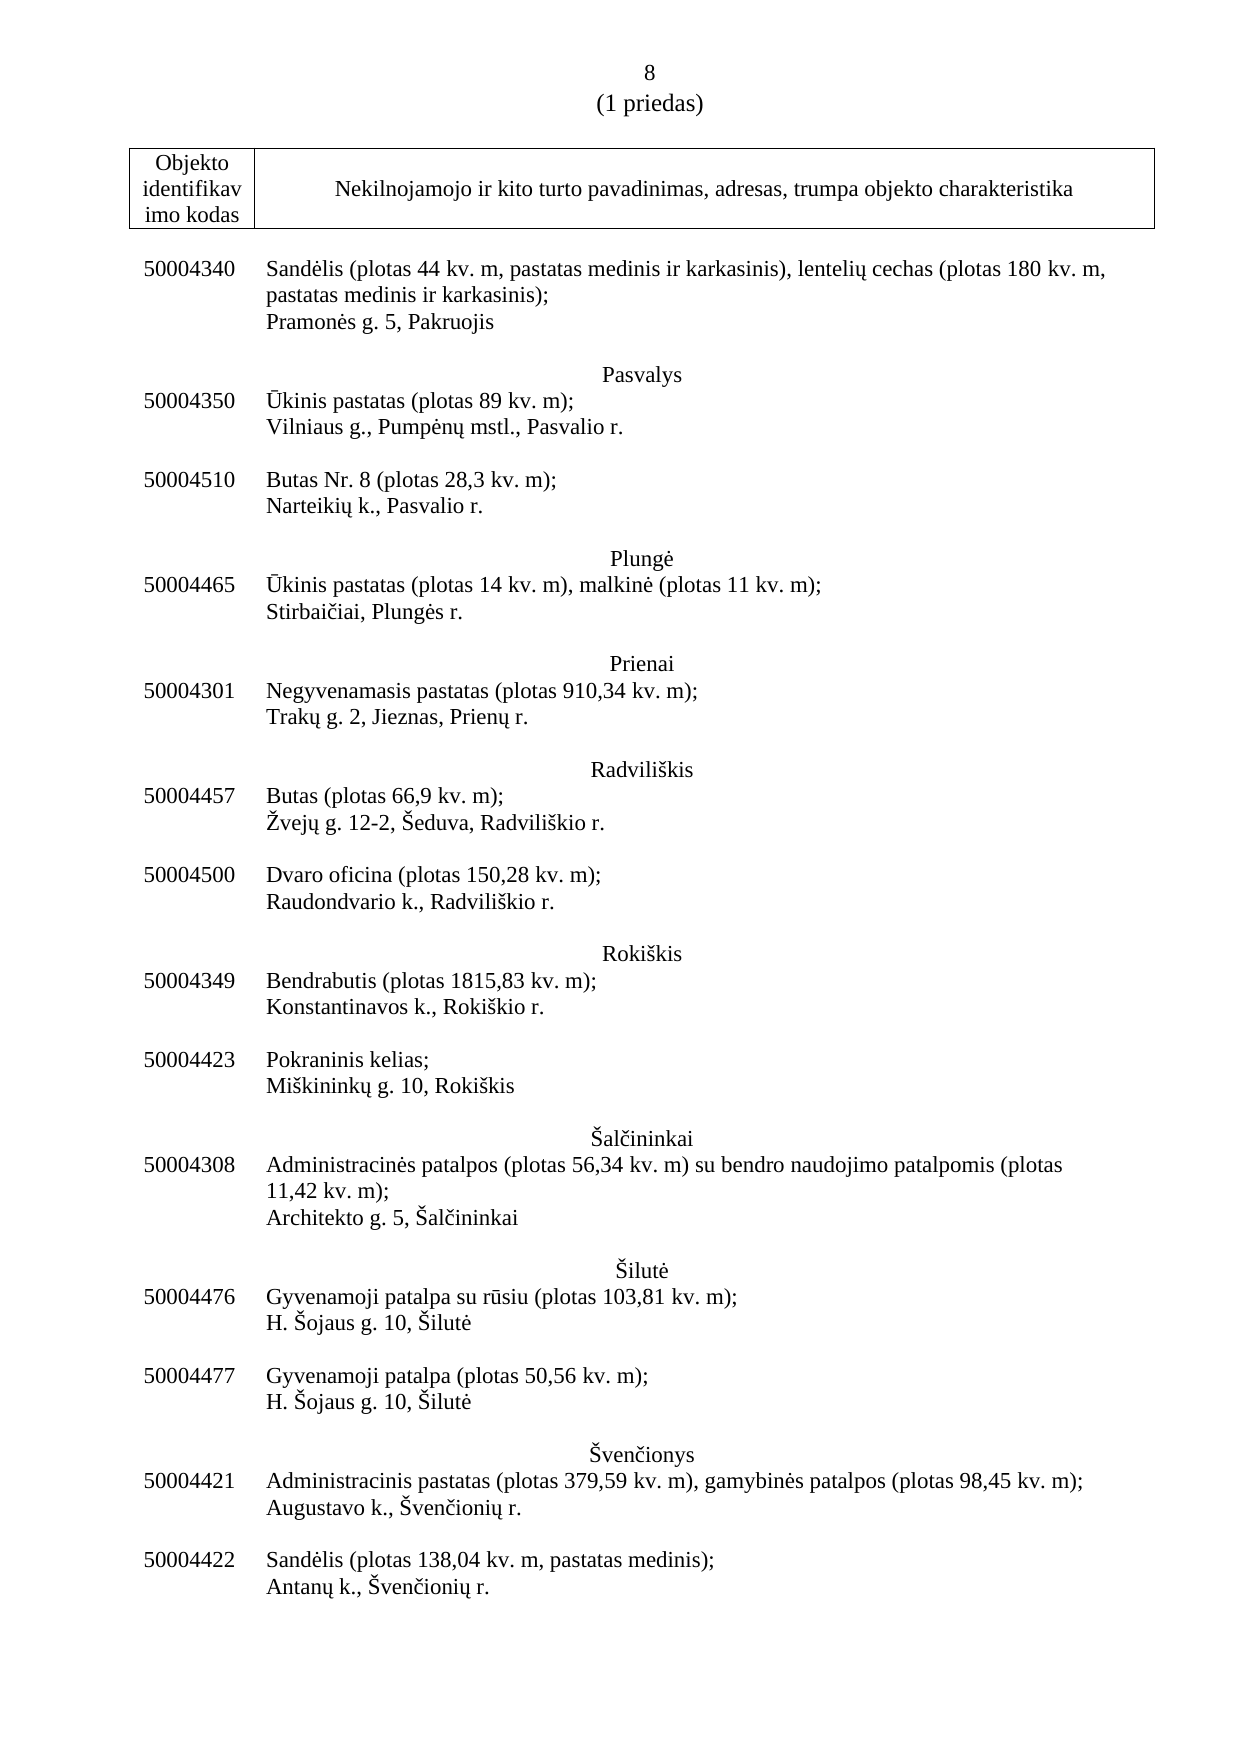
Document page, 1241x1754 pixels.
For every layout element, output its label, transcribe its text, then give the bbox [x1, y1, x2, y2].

table_cell Švenčionys [129, 1441, 1154, 1467]
table_cell [129, 1230, 1154, 1257]
table_cell Bendrabutis (plotas 1815,83 kv. m); Konstantinavos k., Rokiškio r. [255, 967, 1154, 1019]
table_cell [129, 624, 1154, 651]
table_cell Negyvenamasis pastatas (plotas 910,34 kv. m); Trakų g. 2, Jieznas, Prienų r. [255, 677, 1154, 729]
table_cell Radviliškis [129, 756, 1154, 782]
table_cell [129, 835, 1154, 861]
table_cell Pokraninis kelias; Miškininkų g. 10, Rokiškis [255, 1046, 1154, 1098]
table_cell Administracinės patalpos (plotas 56,34 kv. m) su bendro naudojimo patalpomis (plotas 11,42 kv. m); Architekto g. 5, Šalčininkai [255, 1151, 1154, 1230]
table_cell Sandėlis (plotas 44 kv. m, pastatas medinis ir karkasinis), lentelių cechas (plotas 180 kv. m, pastatas medinis ir karkasinis); Pramonės g. 5, Pakruojis [255, 255, 1154, 334]
table_cell Pasvalys [129, 361, 1154, 387]
table_cell [129, 334, 1154, 361]
table_cell Butas Nr. 8 (plotas 28,3 kv. m); Narteikių k., Pasvalio r. [255, 466, 1154, 519]
table_cell 50004477 [129, 1362, 254, 1415]
table_cell [129, 1336, 1154, 1362]
table_cell 50004457 [129, 782, 254, 835]
table_cell Sandėlis (plotas 138,04 kv. m, pastatas medinis); Antanų k., Švenčionių r. [255, 1547, 1154, 1599]
table_cell [129, 440, 1154, 466]
table_cell [129, 229, 254, 255]
table_cell Gyvenamoji patalpa su rūsiu (plotas 103,81 kv. m); H. Šojaus g. 10, Šilutė [255, 1283, 1154, 1336]
table_cell [129, 1520, 1154, 1547]
table_cell 50004301 [129, 677, 254, 729]
table_cell Šalčininkai [129, 1125, 1154, 1151]
table_cell Rokiškis [129, 940, 1154, 967]
table_cell 50004340 [129, 255, 254, 334]
table_cell 50004465 [129, 571, 254, 624]
table_cell 50004350 [129, 387, 254, 440]
table_cell Ūkinis pastatas (plotas 14 kv. m), malkinė (plotas 11 kv. m); Stirbaičiai, Plungės r. [255, 571, 1154, 624]
table_cell 50004422 [129, 1547, 254, 1599]
table_cell Gyvenamoji patalpa (plotas 50,56 kv. m); H. Šojaus g. 10, Šilutė [255, 1362, 1154, 1415]
table_cell [255, 229, 1154, 255]
table_cell 50004476 [129, 1283, 254, 1336]
table_cell Dvaro oficina (plotas 150,28 kv. m); Raudondvario k., Radviliškio r. [255, 861, 1154, 914]
table_cell [129, 914, 1154, 940]
table_cell Butas (plotas 66,9 kv. m); Žvejų g. 12-2, Šeduva, Radviliškio r. [255, 782, 1154, 835]
table_cell Administracinis pastatas (plotas 379,59 kv. m), gamybinės patalpos (plotas 98,45 kv. m); Augustavo k., Švenčionių r. [255, 1468, 1154, 1520]
table_cell 50004423 [129, 1046, 254, 1098]
table_cell 50004308 [129, 1151, 254, 1230]
table_cell [129, 519, 1154, 545]
table_header Nekilnojamojo ir kito turto pavadinimas, adresas, trumpa objekto charakteristika [255, 149, 1154, 228]
table_cell Ūkinis pastatas (plotas 89 kv. m); Vilniaus g., Pumpėnų mstl., Pasvalio r. [255, 387, 1154, 440]
table_cell Prienai [129, 651, 1154, 677]
table_cell [129, 1415, 1154, 1441]
table_header Objekto identifikavimo kodas [130, 149, 254, 228]
table_cell [129, 730, 1154, 756]
table_cell 50004421 [129, 1468, 254, 1520]
table_cell [129, 1020, 1154, 1046]
table_cell Šilutė [129, 1257, 1154, 1283]
table_cell 50004510 [129, 466, 254, 519]
table_cell 50004500 [129, 861, 254, 914]
table_cell Plungė [129, 545, 1154, 571]
table_cell 50004349 [129, 967, 254, 1019]
table_cell [129, 1099, 1154, 1125]
